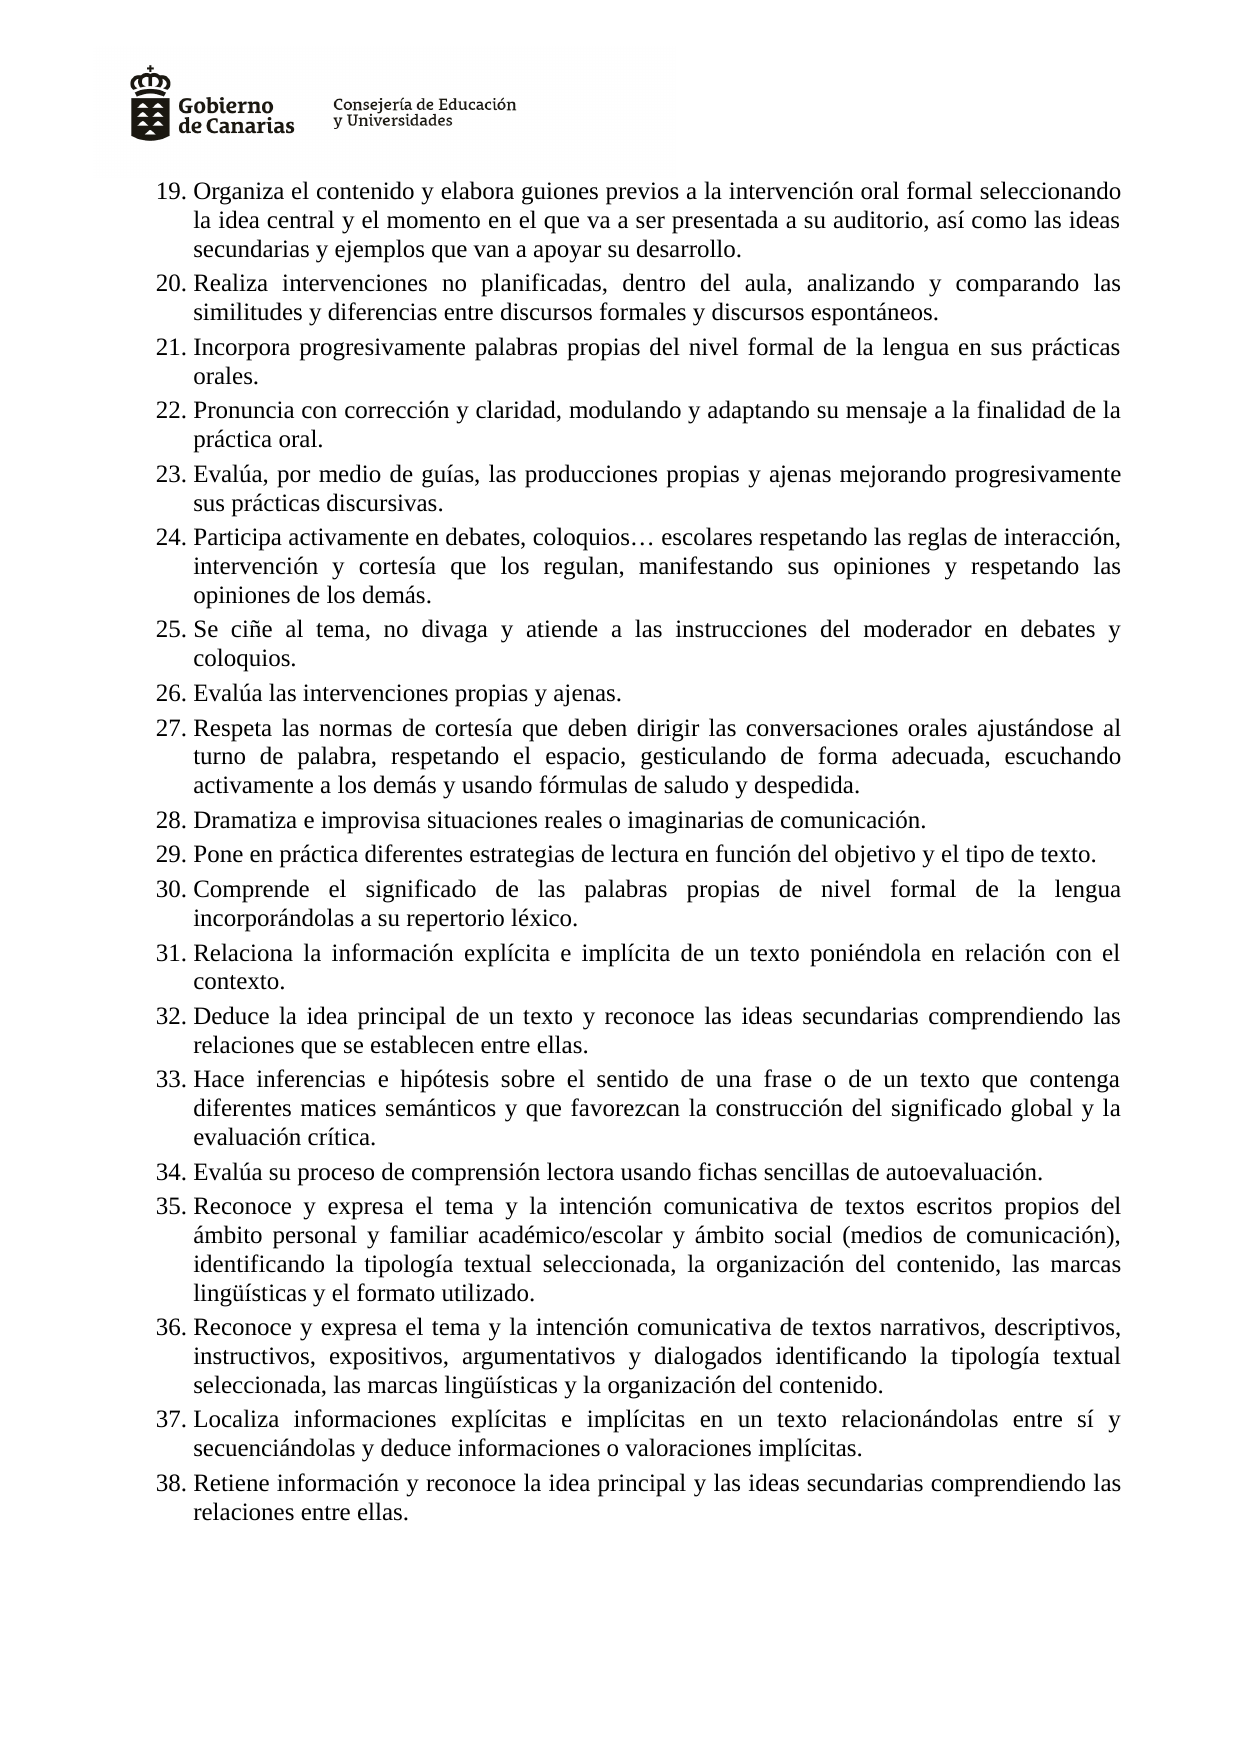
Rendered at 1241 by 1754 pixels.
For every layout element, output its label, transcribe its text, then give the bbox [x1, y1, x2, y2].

list Dramatiza e improvisa situaciones reales o imaginarias de comunicación. [156, 805, 1122, 833]
list Localiza informaciones explícitas e implícitas en un texto relacionándolas entre sí y secuenciándolas y deduce informaciones o valoraciones implícitas. [156, 1404, 1122, 1462]
list Evalúa, por medio de guías, las producciones propias y ajenas mejorando progresivamente sus prácticas discursivas. [156, 459, 1122, 516]
list Realiza intervenciones no planificadas, dentro del aula, analizando y comparando las similitudes y diferencias entre discursos formales y discursos espontáneos. [156, 268, 1122, 326]
list Comprende el significado de las palabras propias de nivel formal de la lengua incorporándolas a su repertorio léxico. [156, 874, 1122, 932]
list Deduce la idea principal de un texto y reconoce las ideas secundarias comprendiendo las relaciones que se establecen entre ellas. [156, 1001, 1122, 1058]
list Pone en práctica diferentes estrategias de lectura en función del objetivo y el tipo de texto. [156, 839, 1122, 868]
list Hace inferencias e hipótesis sobre el sentido de una frase o de un texto que contenga diferentes matices semánticos y que favorezcan la construcción del significado global y la evaluación crítica. [156, 1064, 1122, 1151]
picture [93, 46, 676, 178]
list Evalúa su proceso de comprensión lectora usando fichas sencillas de autoevaluación. [156, 1157, 1122, 1185]
list Participa activamente en debates, coloquios… escolares respetando las reglas de interacción, intervención y cortesía que los regulan, manifestando sus opiniones y respetando las opiniones de los demás. [156, 522, 1122, 608]
list Evalúa las intervenciones propias y ajenas. [156, 678, 1122, 707]
list Reconoce y expresa el tema y la intención comunicativa de textos narrativos, descriptivos, instructivos, expositivos, argumentativos y dialogados identificando la tipología textual seleccionada, las marcas lingüísticas y la organización del contenido. [156, 1312, 1122, 1398]
list Respeta las normas de cortesía que deben dirigir las conversaciones orales ajustándose al turno de palabra, respetando el espacio, gesticulando de forma adecuada, escuchando activamente a los demás y usando fórmulas de saludo y despedida. [156, 713, 1122, 799]
list Se ciñe al tema, no divaga y atiende a las instrucciones del moderador en debates y coloquios. [156, 614, 1122, 672]
list Relaciona la información explícita e implícita de un texto poniéndola en relación con el contexto. [156, 938, 1122, 995]
list Reconoce y expresa el tema y la intención comunicativa de textos escritos propios del ámbito personal y familiar académico/escolar y ámbito social (medios de comunicación), identificando la tipología textual seleccionada, la organización del contenido, las marcas lingüísticas y el formato utilizado. [156, 1191, 1122, 1306]
list Retiene información y reconoce la idea principal y las ideas secundarias comprendiendo las relaciones entre ellas. [156, 1468, 1122, 1525]
list Pronuncia con corrección y claridad, modulando y adaptando su mensaje a la finalidad de la práctica oral. [156, 395, 1122, 453]
list Organiza el contenido y elabora guiones previos a la intervención oral formal seleccionando la idea central y el momento en el que va a ser presentada a su auditorio, así como las ideas secundarias y ejemplos que van a apoyar su desarrollo. [156, 176, 1122, 263]
list Incorpora progresivamente palabras propias del nivel formal de la lengua en sus prácticas orales. [156, 332, 1122, 389]
